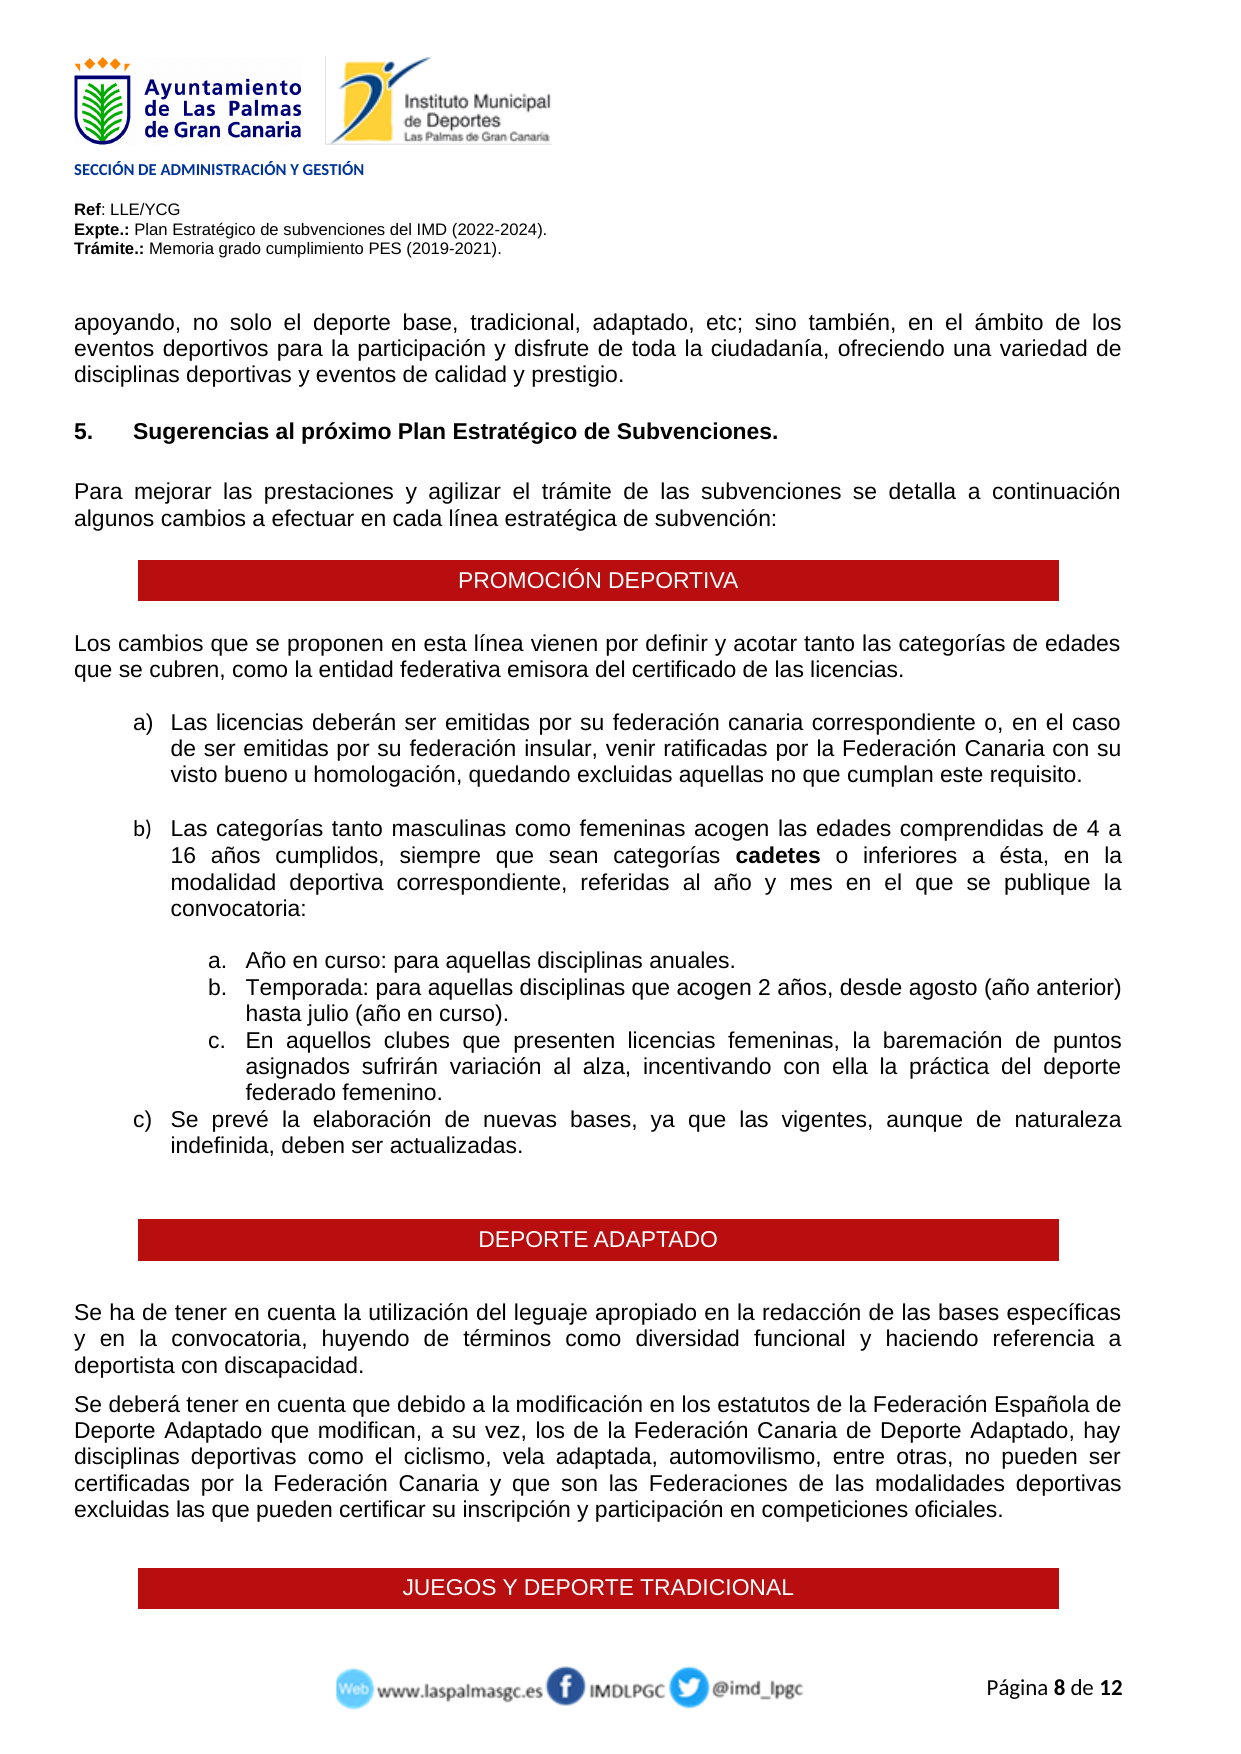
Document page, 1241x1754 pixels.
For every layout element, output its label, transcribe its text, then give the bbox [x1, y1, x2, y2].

list Año en curso: para aquellas disciplinas anuales. [208, 947, 1122, 974]
text Para mejorar las prestaciones y agilizar el trámite de las subvenciones se detalla a continuación algunos cambios a efectuar en cada línea estratégica de subvención: [74, 478, 1122, 531]
table_header JUEGOS Y DEPORTE TRADICIONAL [138, 1568, 1059, 1609]
text Se deberá tener en cuenta que debido a la modificación en los estatutos de la Federación Española de Deporte Adaptado que modifican, a su vez, los de la Federación Canaria de Deporte Adaptado, hay disciplinas deportivas como el ciclismo, vela adaptada, automovilismo, entre otras, no pueden ser certificadas por la Federación Canaria y que son las Federaciones de las modalidades deportivas excluidas las que pueden certificar su inscripción y participación en competiciones oficiales. [74, 1391, 1122, 1522]
list Las licencias deberán ser emitidas por su federación canaria correspondiente o, en el caso de ser emitidas por su federación insular, venir ratificadas por la Federación Canaria con su visto bueno u homologación, quedando excluidas aquellas no que cumplan este requisito. [133, 709, 1122, 788]
text Se ha de tener en cuenta la utilización del leguaje apropiado en la redacción de las bases específicas y en la convocatoria, huyendo de términos como diversidad funcional y haciendo referencia a deportista con discapacidad. [74, 1299, 1122, 1378]
text apoyando, no solo el deporte base, tradicional, adaptado, etc; sino también, en el ámbito de los eventos deportivos para la participación y disfrute de toda la ciudadanía, ofreciendo una variedad de disciplinas deportivas y eventos de calidad y prestigio. [74, 308, 1122, 388]
table_header DEPORTE ADAPTADO [138, 1219, 1059, 1261]
list En aquellos clubes que presenten licencias femeninas, la baremación de puntos asignados sufrirán variación al alza, incentivando con ella la práctica del deporte federado femenino. [208, 1027, 1122, 1106]
text Los cambios que se proponen en esta línea vienen por definir y acotar tanto las categorías de edades que se cubren, como la entidad federativa emisora del certificado de las licencias. [74, 629, 1122, 682]
list Se prevé la elaboración de nuevas bases, ya que las vigentes, aunque de naturaleza indefinida, deben ser actualizadas. [133, 1106, 1122, 1158]
table_header PROMOCIÓN DEPORTIVA [138, 560, 1059, 601]
list Sugerencias al próximo Plan Estratégico de Subvenciones. [74, 418, 1122, 444]
list Las categorías tanto masculinas como femeninas acogen las edades comprendidas de 4 a 16 años cumplidos, siempre que sean categorías cadetes o inferiores a ésta, en la modalidad deportiva correspondiente, referidas al año y mes en el que se publique la convocatoria: [133, 814, 1122, 921]
list Temporada: para aquellas disciplinas que acogen 2 años, desde agosto (año anterior) hasta julio (año en curso). [208, 974, 1122, 1027]
